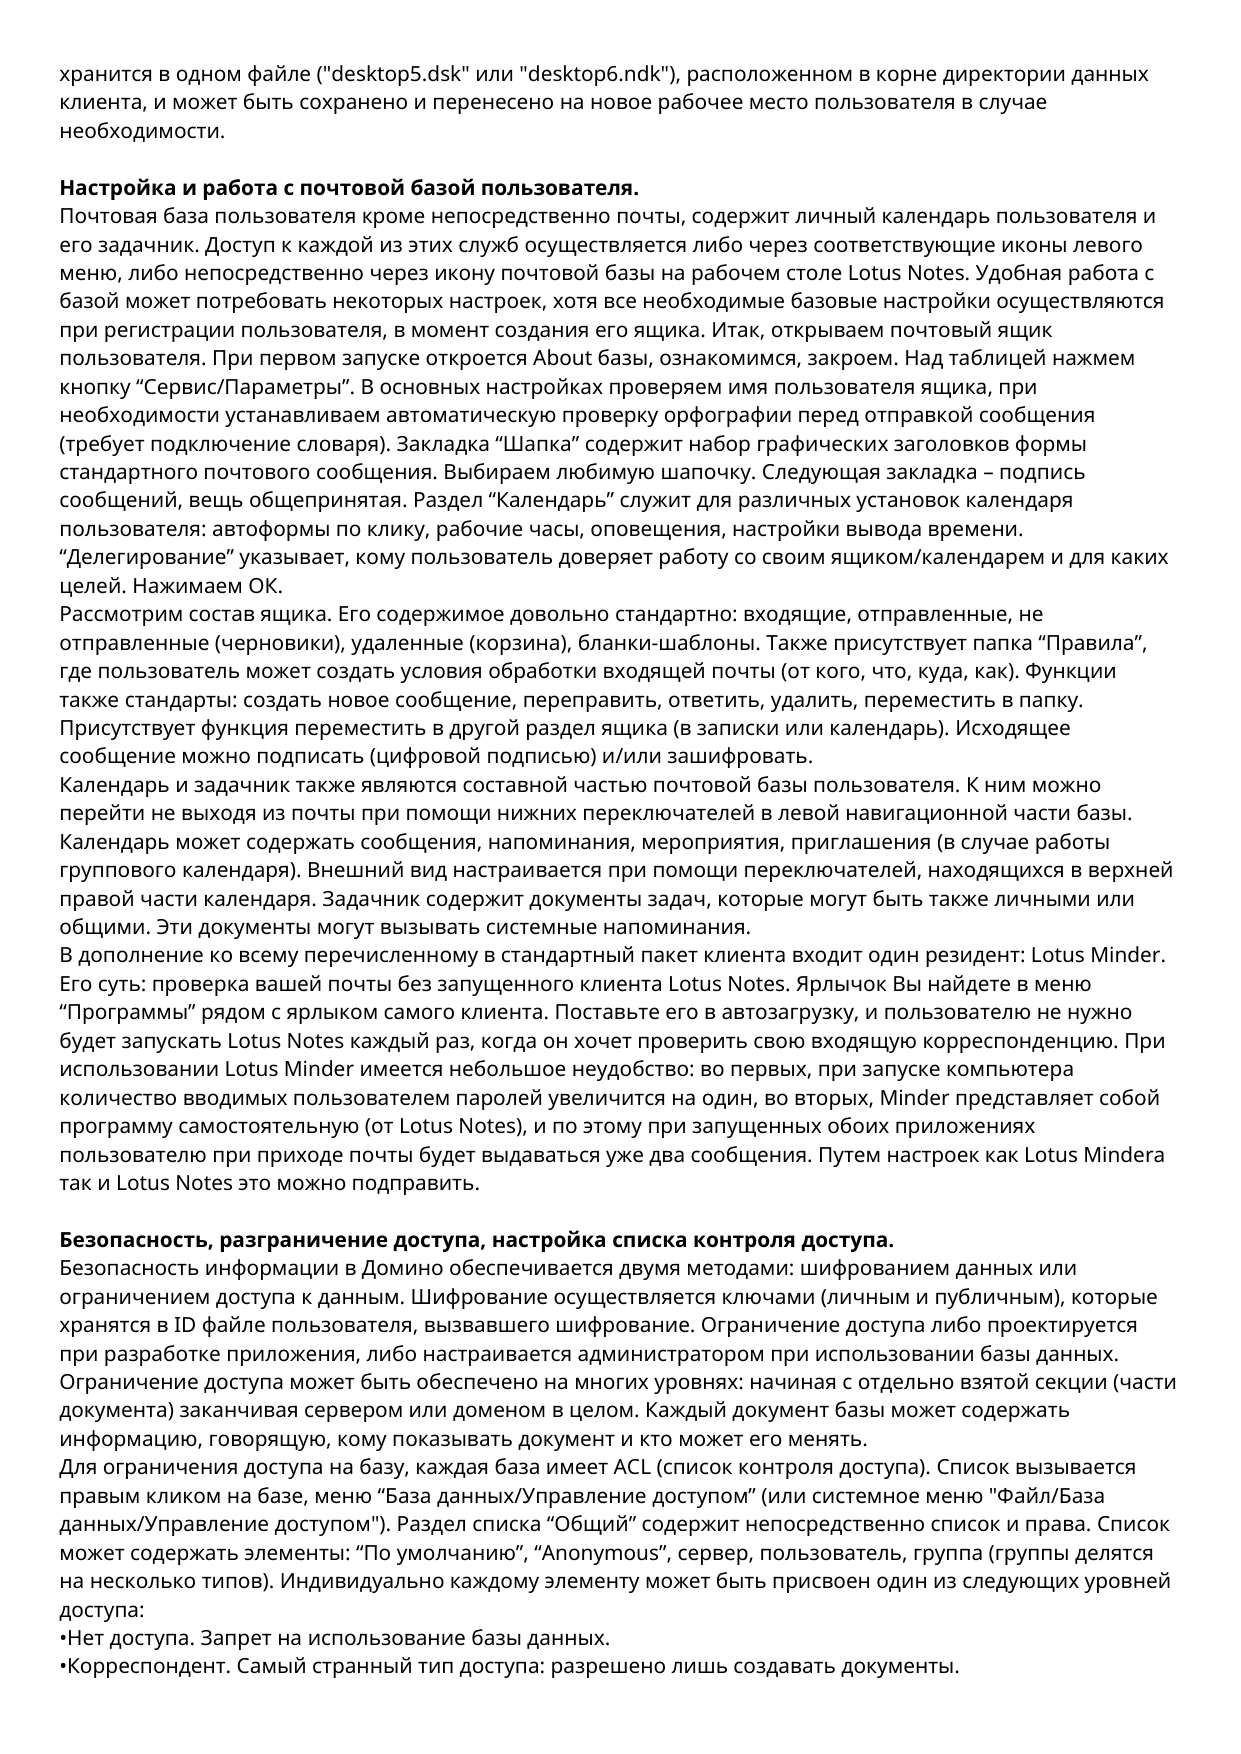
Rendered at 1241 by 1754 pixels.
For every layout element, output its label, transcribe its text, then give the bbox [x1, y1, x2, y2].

text хранится в одном файле ("desktop5.dsk" или "desktop6.ndk"), расположенном в корне директории данных клиента, и может быть сохранено и перенесено на новое рабочее место пользователя в случае необходимости. Настройка и работа с почтовой базой пользователя. Почтовая база пользователя кроме непосредственно почты, содержит личный календарь пользователя и его задачник. Доступ к каждой из этих служб осуществляется либо через соответствующие иконы левого меню, либо непосредственно через икону почтовой базы на рабочем столе Lotus Notes. Удобная работа с базой может потребовать некоторых настроек, хотя все необходимые базовые настройки осуществляются при регистрации пользователя, в момент создания его ящика. Итак, открываем почтовый ящик пользователя. При первом запуске откроется About базы, ознакомимся, закроем. Над таблицей нажмем кнопку “Сервис/Параметры”. В основных настройках проверяем имя пользователя ящика, при необходимости устанавливаем автоматическую проверку орфографии перед отправкой сообщения (требует подключение словаря). Закладка “Шапка” содержит набор графических заголовков формы стандартного почтового сообщения. Выбираем любимую шапочку. Следующая закладка – подпись сообщений, вещь общепринятая. Раздел “Календарь” служит для различных установок календаря пользователя: автоформы по клику, рабочие часы, оповещения, настройки вывода времени. “Делегирование” указывает, кому пользователь доверяет работу со своим ящиком/календарем и для каких целей. Нажимаем ОК. Рассмотрим состав ящика. Его содержимое довольно стандартно: входящие, отправленные, не отправленные (черновики), удаленные (корзина), бланки-шаблоны. Также присутствует папка “Правила”, где пользователь может создать условия обработки входящей почты (от кого, что, куда, как). Функции также стандарты: создать новое сообщение, переправить, ответить, удалить, переместить в папку. Присутствует функция переместить в другой раздел ящика (в записки или календарь). Исходящее сообщение можно подписать (цифровой подписью) и/или зашифровать. Календарь и задачник также являются составной частью почтовой базы пользователя. К ним можно перейти не выходя из почты при помощи нижних переключателей в левой навигационной части базы. Календарь может содержать сообщения, напоминания, мероприятия, приглашения (в случае работы группового календаря). Внешний вид настраивается при помощи переключателей, находящихся в верхней правой части календаря. Задачник содержит документы задач, которые могут быть также личными или общими. Эти документы могут вызывать системные напоминания. В дополнение ко всему перечисленному в стандартный пакет клиента входит один резидент: Lotus Minder. Его суть: проверка вашей почты без запущенного клиента Lotus Notes. Ярлычок Вы найдете в меню “Программы” рядом с ярлыком самого клиента. Поставьте его в автозагрузку, и пользователю не нужно будет запускать Lotus Notes каждый раз, когда он хочет проверить свою входящую корреспонденцию. При использовании Lotus Minder имеется небольшое неудобство: во первых, при запуске компьютера количество вводимых пользователем паролей увеличится на один, во вторых, Minder представляет собой программу самостоятельную (от Lotus Notes), и по этому при запущенных обоих приложениях пользователю при приходе почты будет выдаваться уже два сообщения. Путем настроек как Lotus Minderа так и Lotus Notes это можно подправить. Безопасность, разграничение доступа, настройка списка контроля доступа. Безопасность информации в Домино обеспечивается двумя методами: шифрованием данных или ограничением доступа к данным. Шифрование осуществляется ключами (личным и публичным), которые хранятся в ID файле пользователя, вызвавшего шифрование. Ограничение доступа либо проектируется при разработке приложения, либо настраивается администратором при использовании базы данных. Ограничение доступа может быть обеспечено на многих уровнях: начиная с отдельно взятой секции (части документа) заканчивая сервером или доменом в целом. Каждый документ базы может содержать информацию, говорящую, кому показывать документ и кто может его менять. Для ограничения доступа на базу, каждая база имеет ACL (список контроля доступа). Список вызывается правым кликом на базе, меню “База данных/Управление доступом” (или системное меню "Файл/База данных/Управление доступом"). Раздел списка “Общий” содержит непосредственно список и права. Список может содержать элементы: “По умолчанию”, “Anonymous”, сервер, пользователь, группа (группы делятся на несколько типов). Индивидуально каждому элементу может быть присвоен один из следующих уровней доступа: •Нет доступа. Запрет на использование базы данных. •Корреспондент. Самый странный тип доступа: разрешено лишь создавать документы. [59, 59, 1181, 1680]
